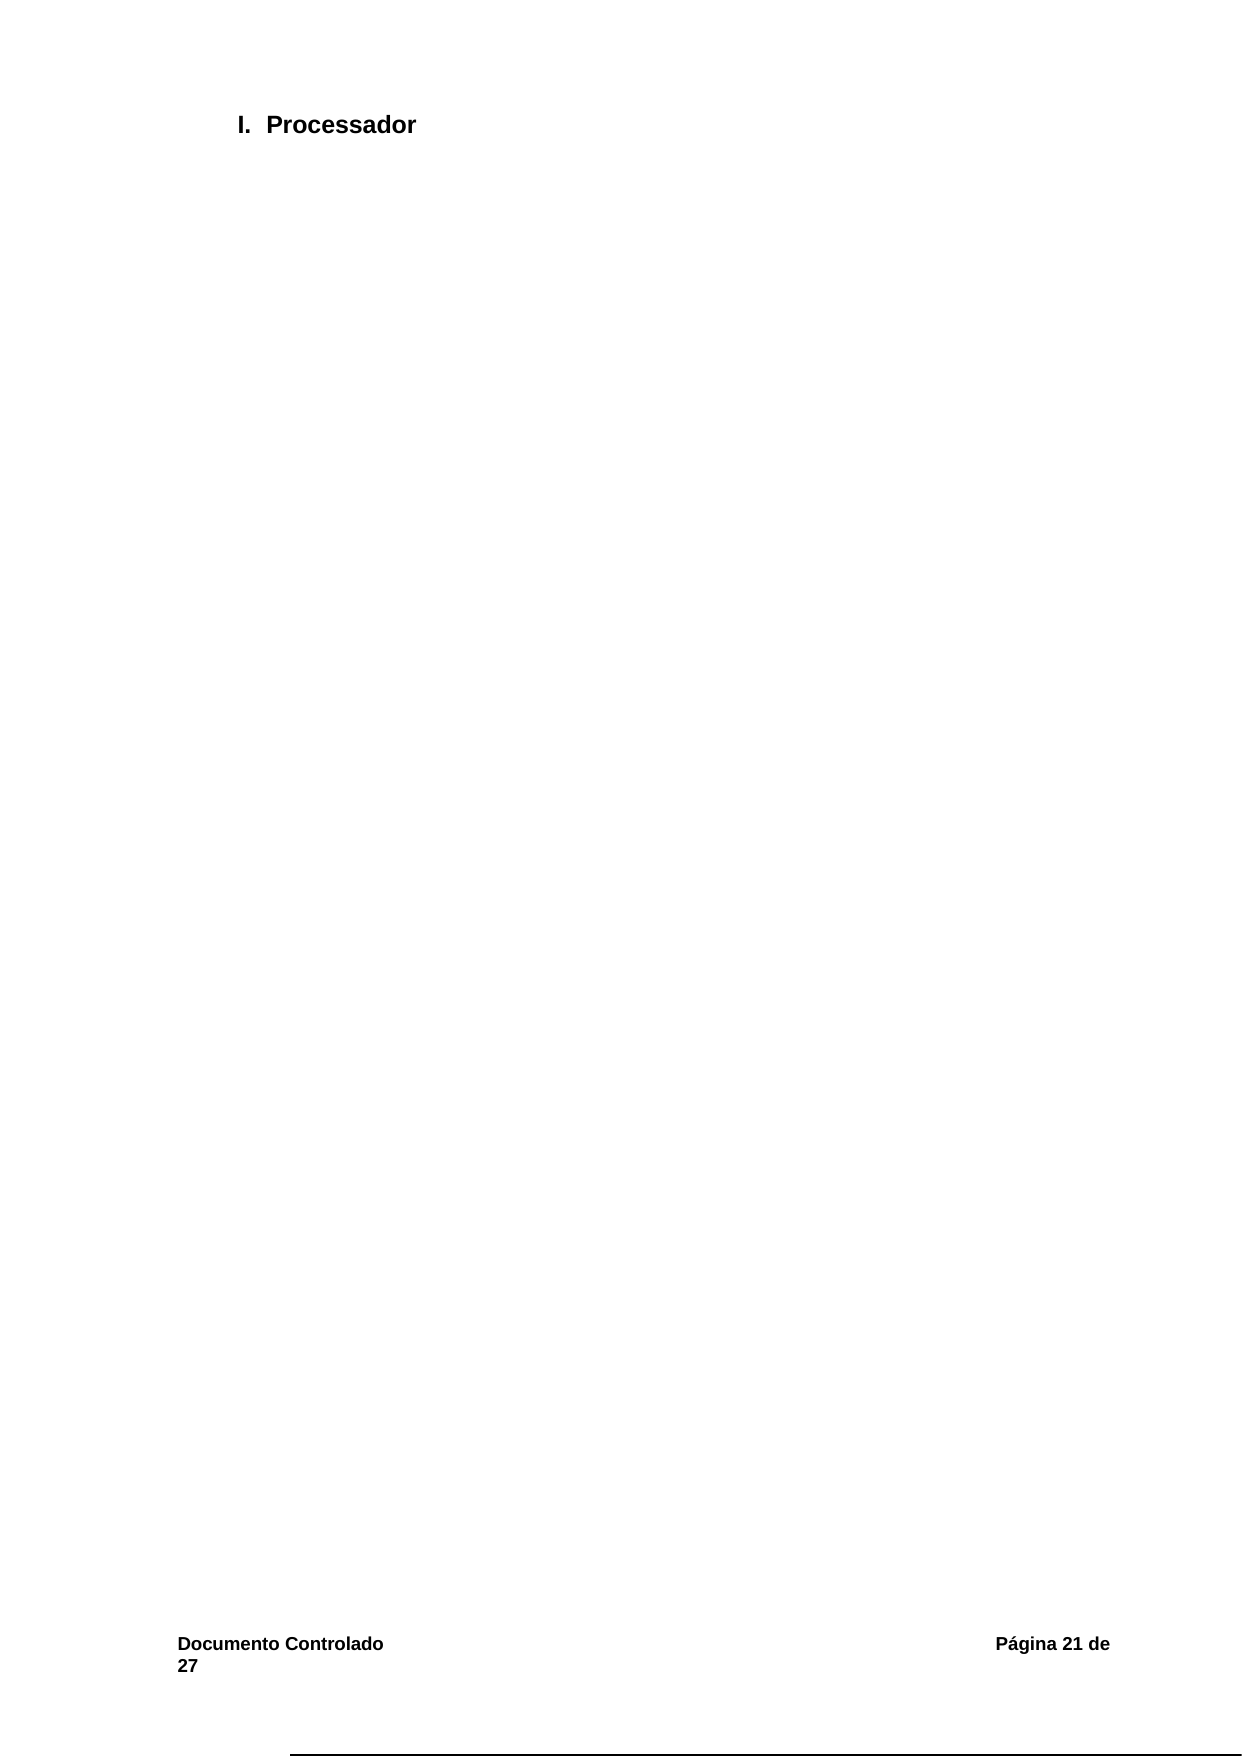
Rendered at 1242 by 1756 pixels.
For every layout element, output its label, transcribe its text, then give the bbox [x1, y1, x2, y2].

list Processador [237, 110, 1137, 139]
